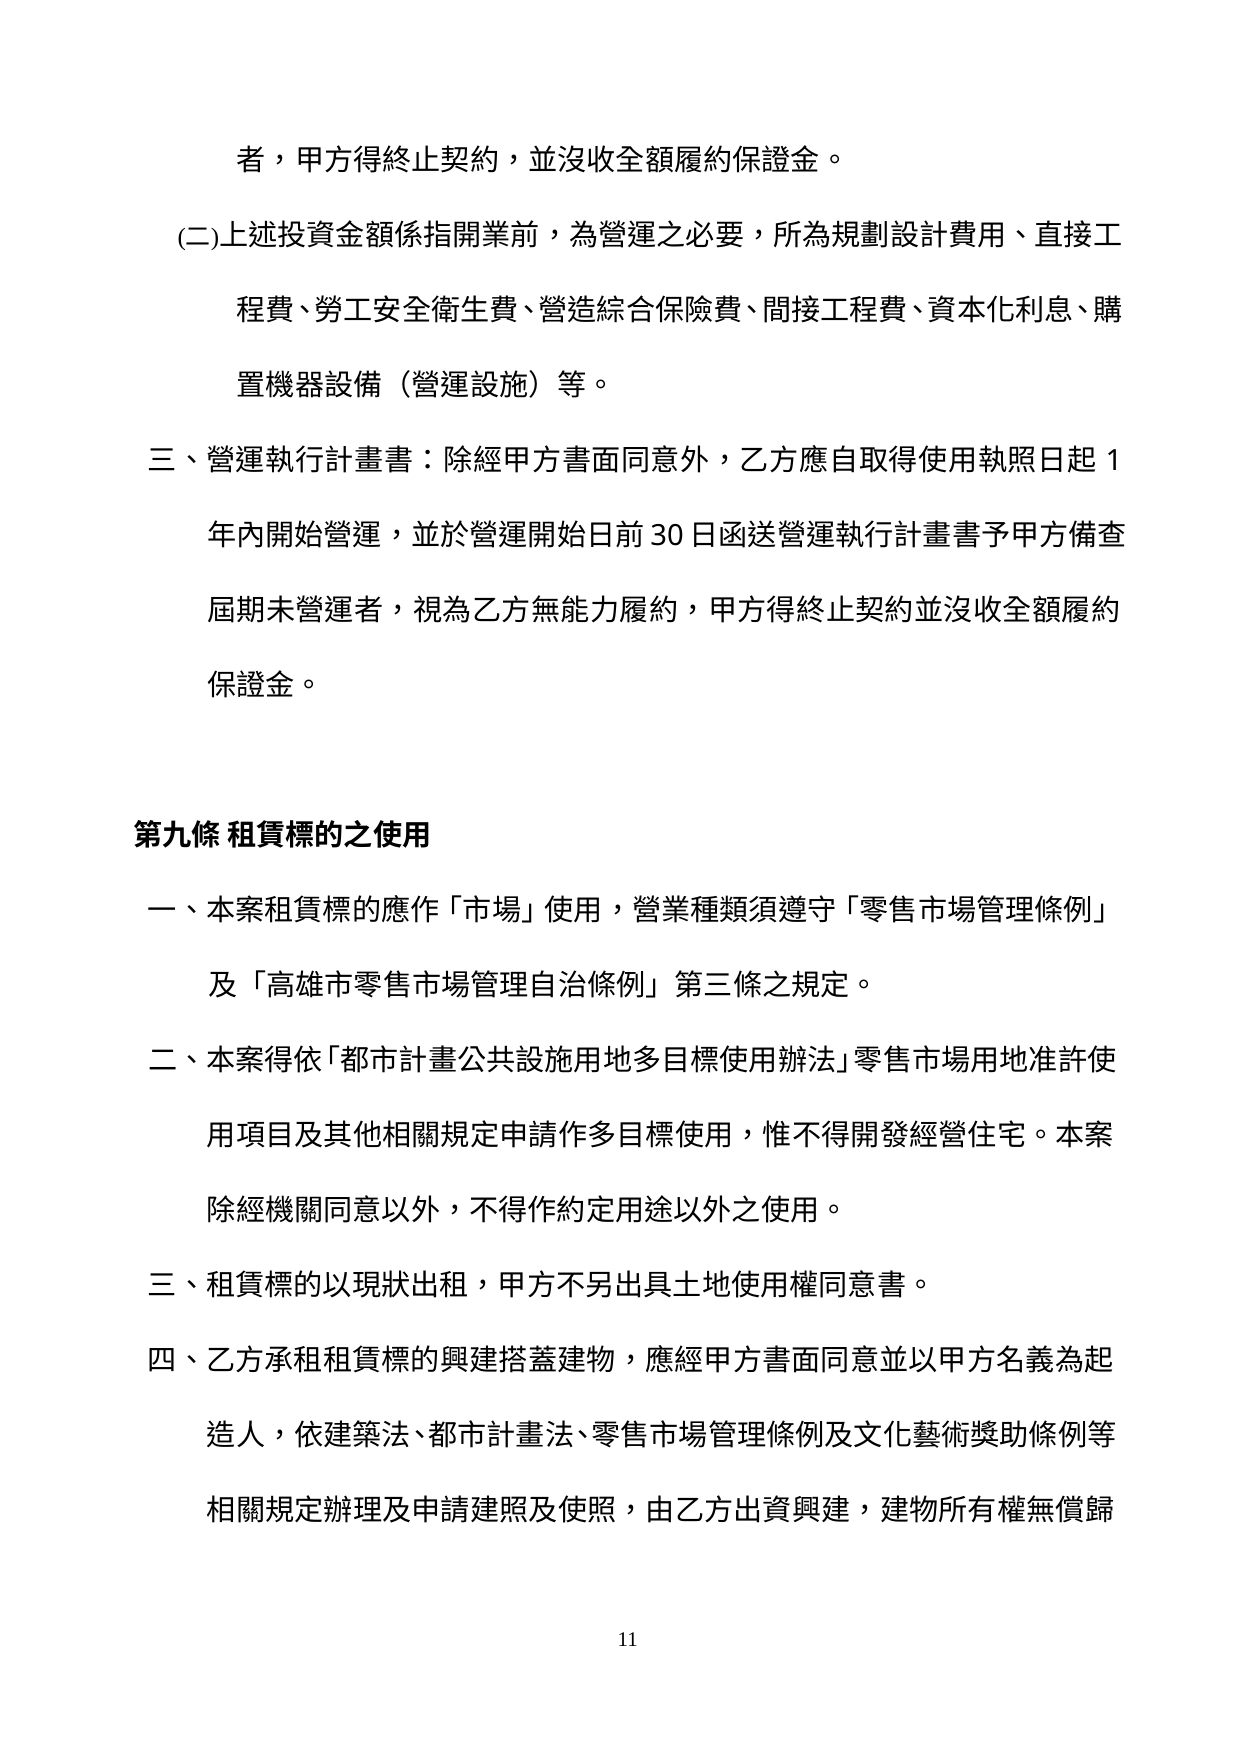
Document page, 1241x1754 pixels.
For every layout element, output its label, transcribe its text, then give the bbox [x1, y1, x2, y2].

list 本案租賃標的應作「市場」使用，營業種類須遵守「零售市場管理條例」及「高雄市零售市場管理自治條例」第三條之規定。 [148, 870, 1116, 1020]
list 上述投資金額係指開業前，為營運之必要，所為規劃設計費用、直接工程費、勞工安全衛生費、營造綜合保險費、間接工程費、資本化利息、購置機器設備（營運設施）等。 [177, 195, 1122, 420]
list 本案得依「都市計畫公共設施用地多目標使用辦法」零售市場用地准許使用項目及其他相關規定申請作多目標使用，惟不得開發經營住宅。本案除經機關同意以外，不得作約定用途以外之使用。 [148, 1020, 1116, 1245]
list 者，甲方得終止契約，並沒收全額履約保證金。 [177, 120, 1122, 195]
text 第九條 租賃標的之使用 [133, 795, 1122, 870]
list 乙方承租租賃標的興建搭蓋建物，應經甲方書面同意並以甲方名義為起造人，依建築法、都市計畫法、零售市場管理條例及文化藝術獎助條例等相關規定辦理及申請建照及使照，由乙方出資興建，建物所有權無償歸屬高雄市所有，甲方無須負擔任何費用，非屬租地建屋之法律關係，租期屆滿、契約經解除或終止者，乙方不得請求賠償或補償。乙方應依契約第四條規定給付建物租金，並得申請以建物興建費用抵扣之，倘建物興建費用不足抵扣當期租金，乙方應另行給付。乙方應負責建物管理與安全維護。建物如經主管機關認有不符相關法令規定須拆除，乙方應無條件自行負責拆除並負擔所需費用，不得請求任何賠償、補償或提出異議。 [148, 1320, 1116, 1545]
list 租賃標的以現狀出租，甲方不另出具土地使用權同意書。 [148, 1245, 1116, 1320]
list 營運執行計畫書：除經甲方書面同意外，乙方應自取得使用執照日起1年內開始營運，並於營運開始日前30日函送營運執行計畫書予甲方備查。屆期未營運者，視為乙方無能力履約，甲方得終止契約並沒收全額履約保證金。 [148, 420, 1122, 720]
